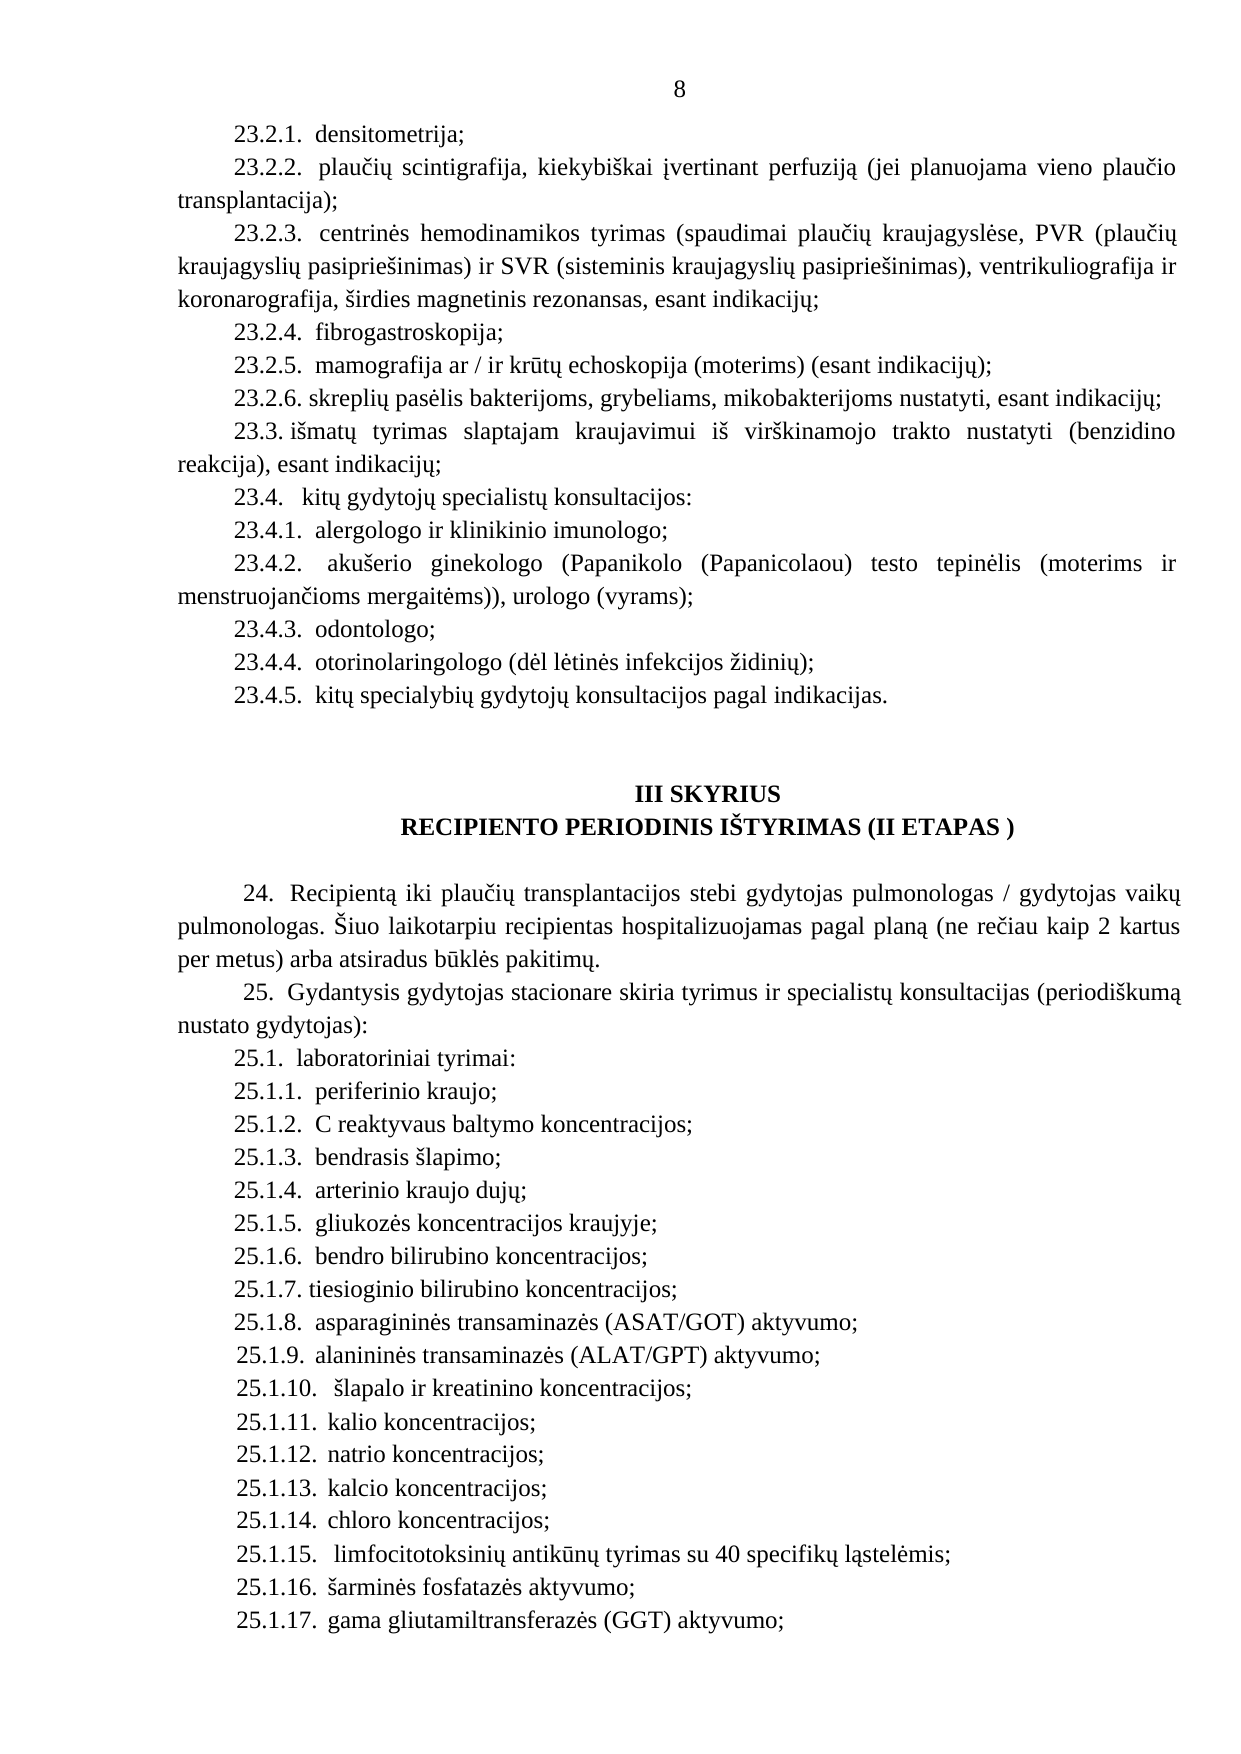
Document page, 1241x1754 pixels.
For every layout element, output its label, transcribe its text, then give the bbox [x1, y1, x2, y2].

text 23.4.2. akušerio ginekologo (Papanikolo (Papanicolaou) testo tepinėlis (moterims ir menstruojančioms mergaitėms)), urologo (vyrams); [177, 548, 1177, 610]
text 25.1.11. kalio koncentracijos; [177, 1407, 1177, 1435]
text 25.1.2. C reaktyvaus baltymo koncentracijos; [177, 1109, 1177, 1138]
text 25.1.10. šlapalo ir kreatinino koncentracijos; [177, 1373, 1177, 1402]
text 23.2.2. plaučių scintigrafija, kiekybiškai įvertinant perfuziją (jei planuojama vieno plaučio transplantacija); [177, 152, 1177, 213]
text 23.2.4. fibrogastroskopija; [177, 317, 1177, 346]
text 23.4.4. otorinolaringologo (dėl lėtinės infekcijos židinių); [177, 647, 1177, 676]
text 25.1.15. limfocitotoksinių antikūnų tyrimas su 40 specifikų ląstelėmis; [177, 1539, 1177, 1567]
text 25.1.3. bendrasis šlapimo; [177, 1142, 1177, 1171]
text 23.2.6. skreplių pasėlis bakterijoms, grybeliams, mikobakterijoms nustatyti, esant indikacijų; [233, 383, 1177, 412]
text 25.1.13. kalcio koncentracijos; [177, 1473, 1177, 1501]
text 25.1.8. asparagininės transaminazės (ASAT/GOT) aktyvumo; [177, 1307, 1177, 1336]
text 25.1.4. arterinio kraujo dujų; [177, 1175, 1177, 1204]
text 25.1.7. tiesioginio bilirubino koncentracijos; [177, 1274, 1177, 1303]
text 25. Gydantysis gydytojas stacionare skiria tyrimus ir specialistų konsultacijas (periodiškumą nustato gydytojas): [177, 977, 1182, 1039]
text 24. Recipientą iki plaučių transplantacijos stebi gydytojas pulmonologas / gydytojas vaikų pulmonologas. Šiuo laikotarpiu recipientas hospitalizuojamas pagal planą (ne rečiau kaip 2 kartus per metus) arba atsiradus būklės pakitimų. [177, 878, 1182, 973]
text 25.1.9. alanininės transaminazės (ALAT/GPT) aktyvumo; [177, 1341, 1177, 1369]
text 23.2.3. centrinės hemodinamikos tyrimas (spaudimai plaučių kraujagyslėse, PVR (plaučių kraujagyslių pasipriešinimas) ir SVR (sisteminis kraujagyslių pasipriešinimas), ventrikuliografija ir koronarografija, širdies magnetinis rezonansas, esant indikacijų; [177, 218, 1177, 313]
text 25.1.5. gliukozės koncentracijos kraujyje; [177, 1208, 1177, 1237]
text 25.1.14. chloro koncentracijos; [177, 1506, 1177, 1534]
text 23.2.5. mamografija ar / ir krūtų echoskopija (moterims) (esant indikacijų); [177, 350, 1177, 379]
text 23.4. kitų gydytojų specialistų konsultacijos: [177, 482, 1177, 511]
text III SKYRIUS [177, 779, 1182, 808]
text 23.4.1. alergologo ir klinikinio imunologo; [177, 515, 1177, 544]
text 25.1.16. šarminės fosfatazės aktyvumo; [177, 1572, 1177, 1600]
text 23.4.5. kitų specialybių gydytojų konsultacijos pagal indikacijas. [177, 680, 1177, 709]
text 25.1.6. bendro bilirubino koncentracijos; [177, 1241, 1177, 1270]
text 25.1. laboratoriniai tyrimai: [177, 1043, 1177, 1072]
text RECIPIENTO PERIODINIS IŠTYRIMAS (II ETAPAS ) [177, 812, 1182, 841]
text 23.4.3. odontologo; [177, 614, 1177, 643]
text 25.1.12. natrio koncentracijos; [177, 1439, 1177, 1468]
text 25.1.1. periferinio kraujo; [177, 1076, 1177, 1105]
text 23.2.1. densitometrija; [177, 119, 1177, 147]
text 25.1.17. gama gliutamiltransferazės (GGT) aktyvumo; [177, 1605, 1177, 1633]
text 23.3. išmatų tyrimas slaptajam kraujavimui iš virškinamojo trakto nustatyti (benzidino reakcija), esant indikacijų; [177, 416, 1177, 478]
